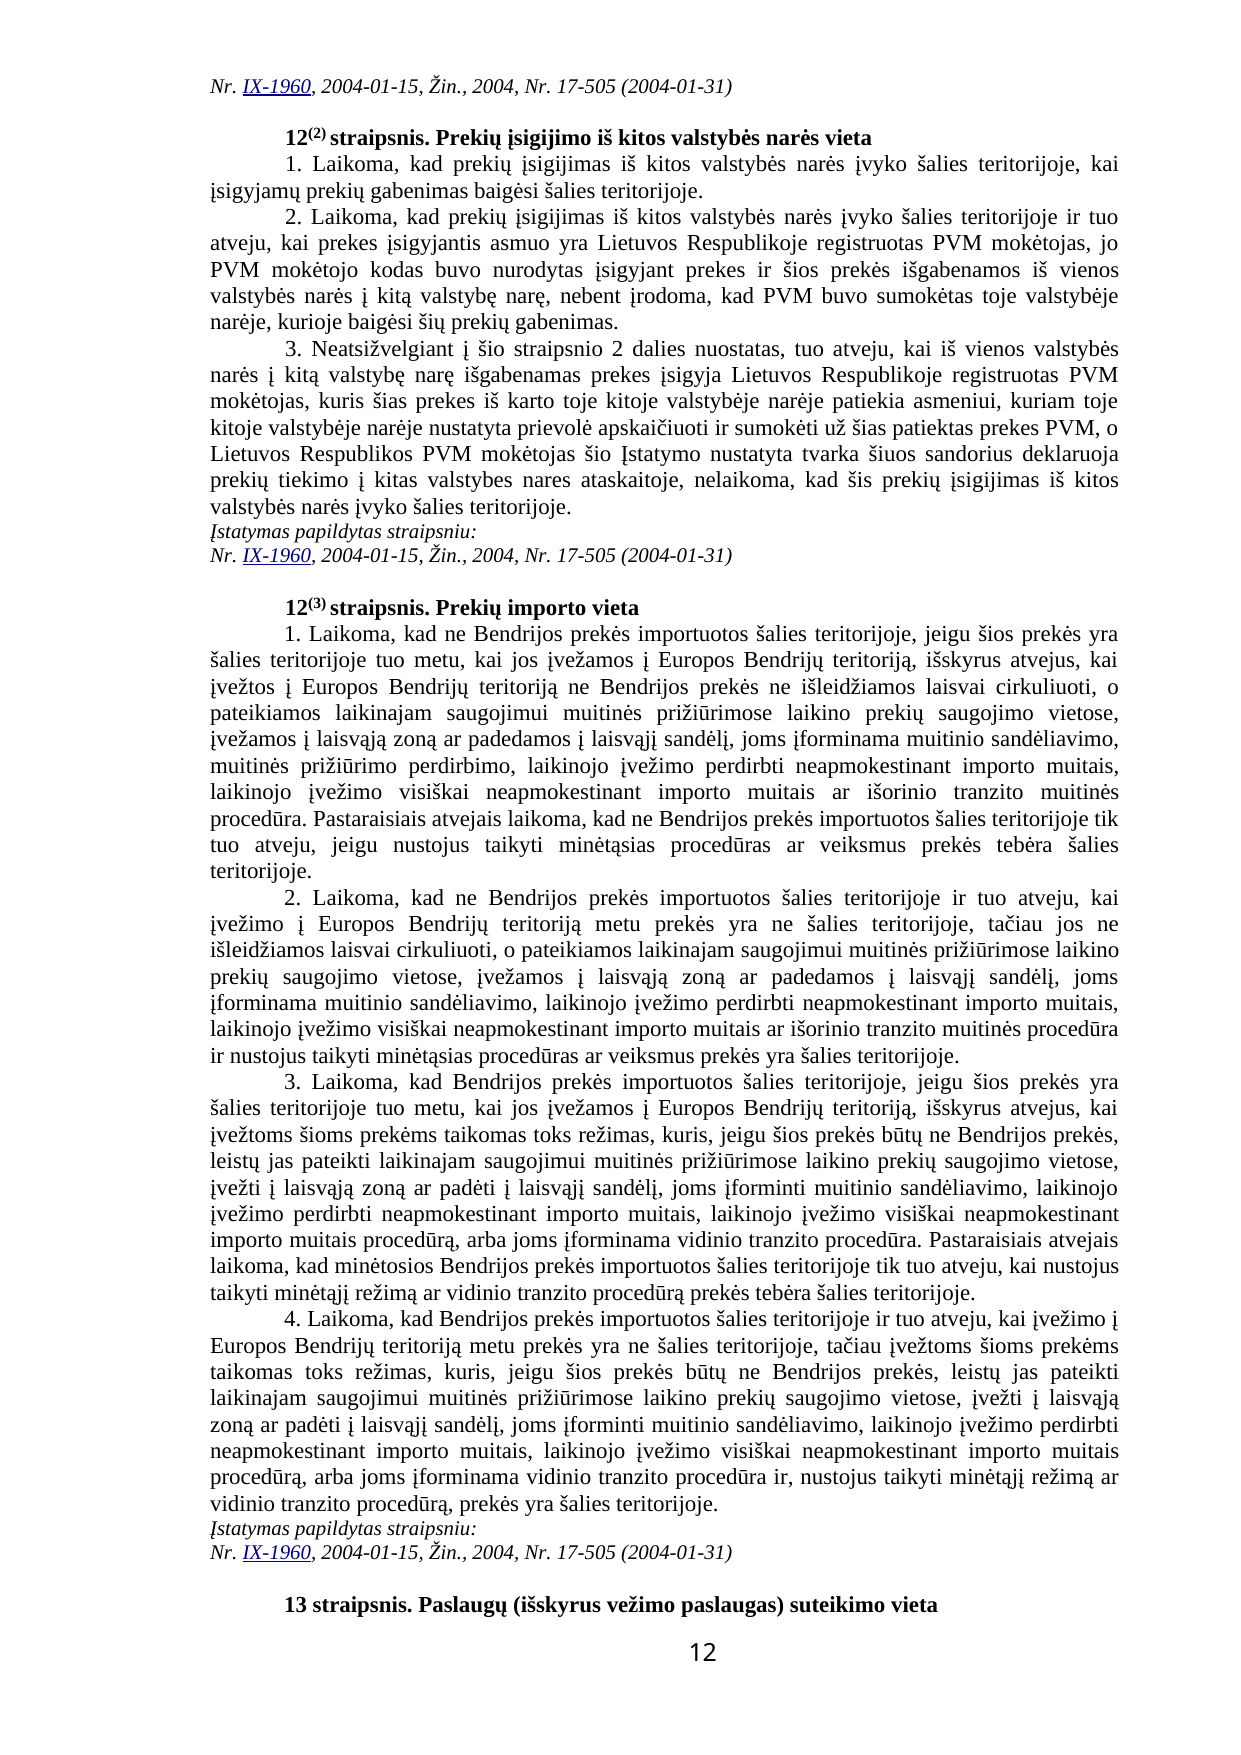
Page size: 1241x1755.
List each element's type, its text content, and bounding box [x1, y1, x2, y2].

text 3. Laikoma, kad Bendrijos prekės importuotos šalies teritorijoje, jeigu šios prekės yra šalies teritorijoje tuo metu, kai jos įvežamos į Europos Bendrijų teritoriją, išskyrus atvejus, kai įvežtoms šioms prekėms taikomas toks režimas, kuris, jeigu šios prekės būtų ne Bendrijos prekės, leistų jas pateikti laikinajam saugojimui muitinės prižiūrimose laikino prekių saugojimo vietose, įvežti į laisvąją zoną ar padėti į laisvąjį sandėlį, joms įforminti muitinio sandėliavimo, laikinojo įvežimo perdirbti neapmokestinant importo muitais, laikinojo įvežimo visiškai neapmokestinant importo muitais procedūrą, arba joms įforminama vidinio tranzito procedūra. Pastaraisiais atvejais laikoma, kad minėtosios Bendrijos prekės importuotos šalies teritorijoje tik tuo atveju, kai nustojus taikyti minėtąjį režimą ar vidinio tranzito procedūrą prekės tebėra šalies teritorijoje. [210, 1068, 1120, 1305]
text 12(2) straipsnis. Prekių įsigijimo iš kitos valstybės narės vieta [210, 124, 1120, 150]
text 12(3) straipsnis. Prekių importo vieta [210, 594, 1120, 620]
text Nr. IX-1960, 2004-01-15, Žin., 2004, Nr. 17-505 (2004-01-31) [210, 73, 1120, 98]
text Nr. IX-1960, 2004-01-15, Žin., 2004, Nr. 17-505 (2004-01-31) [210, 543, 1120, 567]
text 4. Laikoma, kad Bendrijos prekės importuotos šalies teritorijoje ir tuo atveju, kai įvežimo į Europos Bendrijų teritoriją metu prekės yra ne šalies teritorijoje, tačiau įvežtoms šioms prekėms taikomas toks režimas, kuris, jeigu šios prekės būtų ne Bendrijos prekės, leistų jas pateikti laikinajam saugojimui muitinės prižiūrimose laikino prekių saugojimo vietose, įvežti į laisvąją zoną ar padėti į laisvąjį sandėlį, joms įforminti muitinio sandėliavimo, laikinojo įvežimo perdirbti neapmokestinant importo muitais, laikinojo įvežimo visiškai neapmokestinant importo muitais procedūrą, arba joms įforminama vidinio tranzito procedūra ir, nustojus taikyti minėtąjį režimą ar vidinio tranzito procedūrą, prekės yra šalies teritorijoje. [210, 1305, 1120, 1516]
text 13 straipsnis. Paslaugų (išskyrus vežimo paslaugas) suteikimo vieta [210, 1591, 1120, 1617]
text 2. Laikoma, kad prekių įsigijimas iš kitos valstybės narės įvyko šalies teritorijoje ir tuo atveju, kai prekes įsigyjantis asmuo yra Lietuvos Respublikoje registruotas PVM mokėtojas, jo PVM mokėtojo kodas buvo nurodytas įsigyjant prekes ir šios prekės išgabenamos iš vienos valstybės narės į kitą valstybę narę, nebent įrodoma, kad PVM buvo sumokėtas toje valstybėje narėje, kurioje baigėsi šių prekių gabenimas. [210, 203, 1120, 335]
text Įstatymas papildytas straipsniu: [210, 519, 1120, 543]
text 1. Laikoma, kad prekių įsigijimas iš kitos valstybės narės įvyko šalies teritorijoje, kai įsigyjamų prekių gabenimas baigėsi šalies teritorijoje. [210, 150, 1120, 203]
text Įstatymas papildytas straipsniu: [210, 1516, 1120, 1540]
text 2. Laikoma, kad ne Bendrijos prekės importuotos šalies teritorijoje ir tuo atveju, kai įvežimo į Europos Bendrijų teritoriją metu prekės yra ne šalies teritorijoje, tačiau jos ne išleidžiamos laisvai cirkuliuoti, o pateikiamos laikinajam saugojimui muitinės prižiūrimose laikino prekių saugojimo vietose, įvežamos į laisvąją zoną ar padedamos į laisvąjį sandėlį, joms įforminama muitinio sandėliavimo, laikinojo įvežimo perdirbti neapmokestinant importo muitais, laikinojo įvežimo visiškai neapmokestinant importo muitais ar išorinio tranzito muitinės procedūra ir nustojus taikyti minėtąsias procedūras ar veiksmus prekės yra šalies teritorijoje. [210, 884, 1120, 1068]
text 1. Laikoma, kad ne Bendrijos prekės importuotos šalies teritorijoje, jeigu šios prekės yra šalies teritorijoje tuo metu, kai jos įvežamos į Europos Bendrijų teritoriją, išskyrus atvejus, kai įvežtos į Europos Bendrijų teritoriją ne Bendrijos prekės ne išleidžiamos laisvai cirkuliuoti, o pateikiamos laikinajam saugojimui muitinės prižiūrimose laikino prekių saugojimo vietose, įvežamos į laisvąją zoną ar padedamos į laisvąjį sandėlį, joms įforminama muitinio sandėliavimo, muitinės prižiūrimo perdirbimo, laikinojo įvežimo perdirbti neapmokestinant importo muitais, laikinojo įvežimo visiškai neapmokestinant importo muitais ar išorinio tranzito muitinės procedūra. Pastaraisiais atvejais laikoma, kad ne Bendrijos prekės importuotos šalies teritorijoje tik tuo atveju, jeigu nustojus taikyti minėtąsias procedūras ar veiksmus prekės tebėra šalies teritorijoje. [210, 620, 1120, 884]
text 3. Neatsižvelgiant į šio straipsnio 2 dalies nuostatas, tuo atveju, kai iš vienos valstybės narės į kitą valstybę narę išgabenamas prekes įsigyja Lietuvos Respublikoje registruotas PVM mokėtojas, kuris šias prekes iš karto toje kitoje valstybėje narėje patiekia asmeniui, kuriam toje kitoje valstybėje narėje nustatyta prievolė apskaičiuoti ir sumokėti už šias patiektas prekes PVM, o Lietuvos Respublikos PVM mokėtojas šio Įstatymo nustatyta tvarka šiuos sandorius deklaruoja prekių tiekimo į kitas valstybes nares ataskaitoje, nelaikoma, kad šis prekių įsigijimas iš kitos valstybės narės įvyko šalies teritorijoje. [210, 335, 1120, 519]
text Nr. IX-1960, 2004-01-15, Žin., 2004, Nr. 17-505 (2004-01-31) [210, 1540, 1120, 1564]
